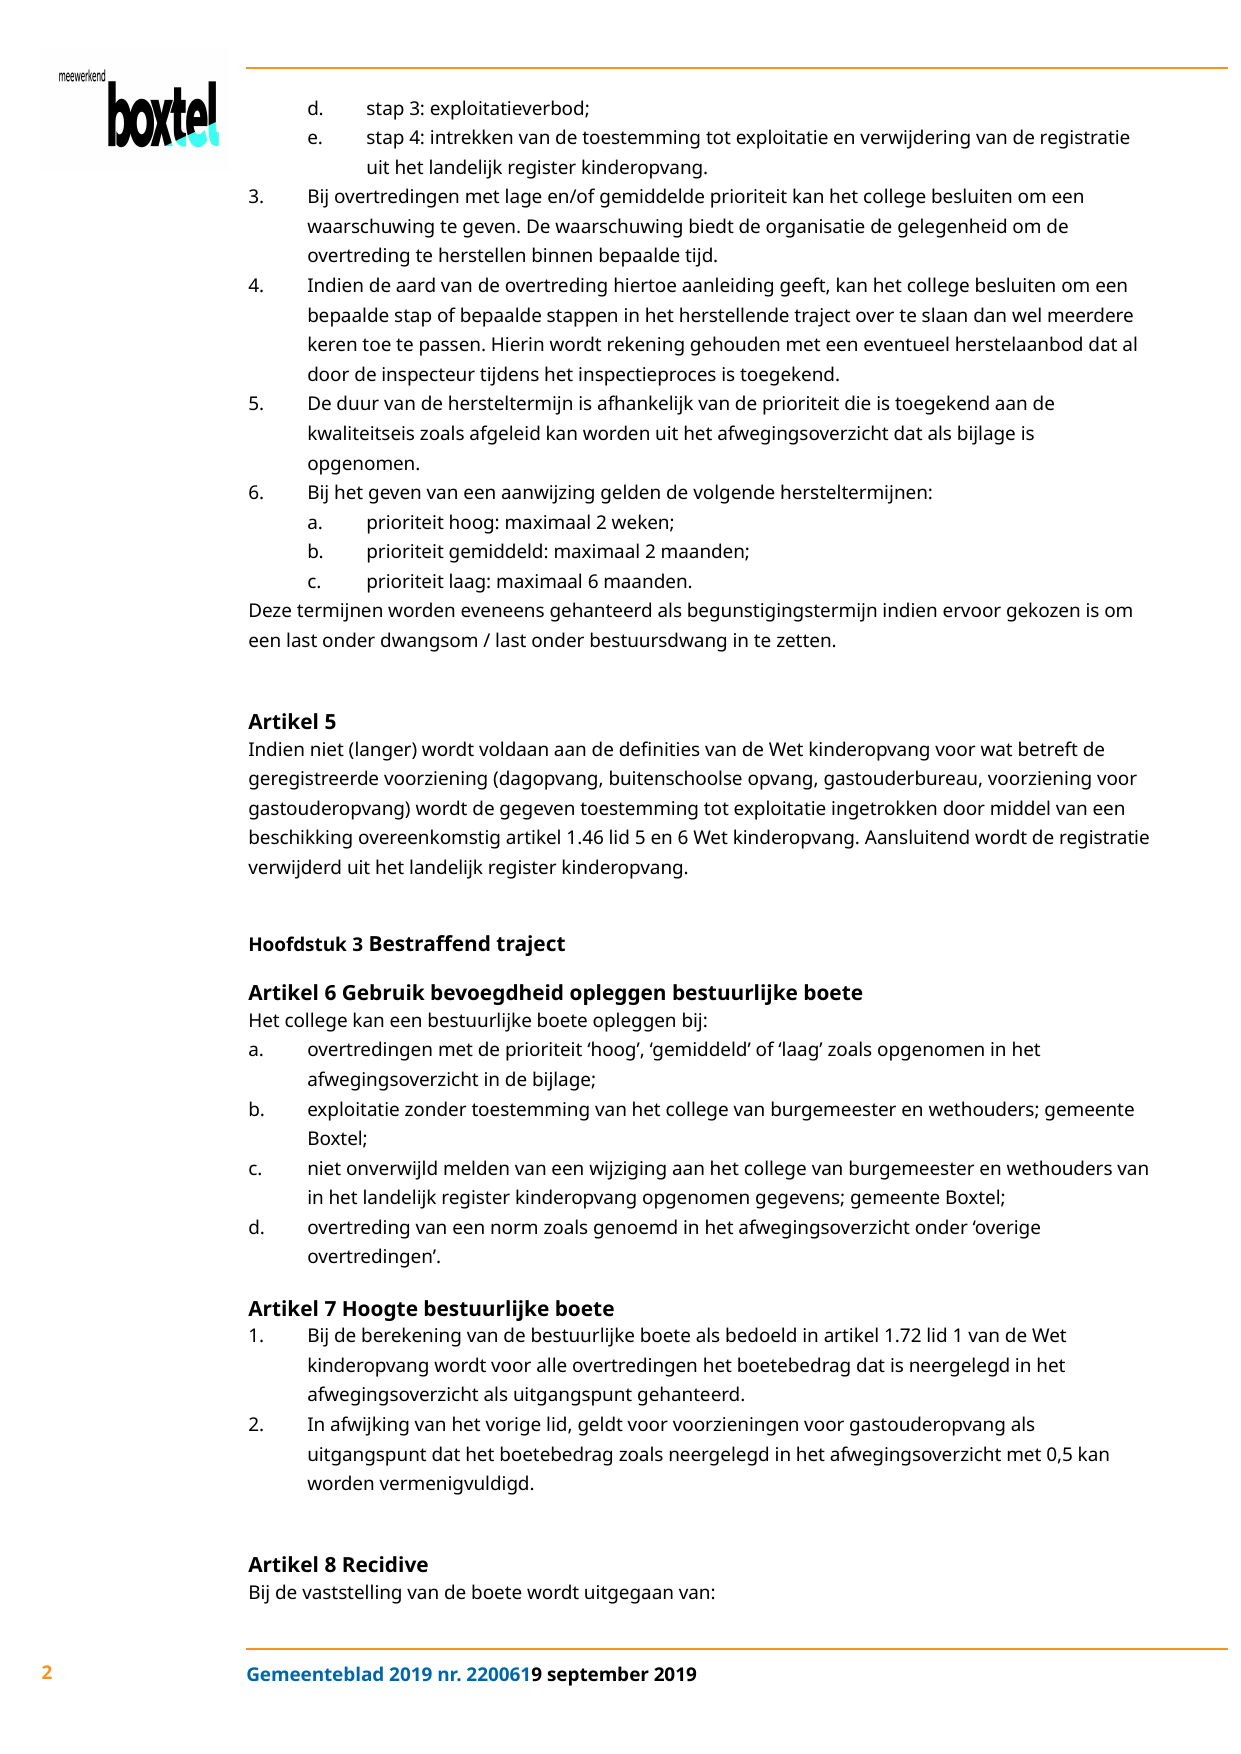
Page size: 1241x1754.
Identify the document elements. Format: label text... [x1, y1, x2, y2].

list Bij overtredingen met lage en/of gemiddelde prioriteit kan het college besluiten om een waarschuwing te geven. De waarschuwing biedt de organisatie de gelegenheid om de overtreding te herstellen binnen bepaalde tijd. [248, 183, 1152, 268]
list In afwijking van het vorige lid, geldt voor voorzieningen voor gastouderopvang als uitgangspunt dat het boetebedrag zoals neergelegd in het afwegingsoverzicht met 0,5 kan worden vermenigvuldigd. [248, 1411, 1152, 1496]
text Artikel 8 Recidive [248, 1550, 1152, 1579]
text Artikel 6 Gebruik bevoegdheid opleggen bestuurlijke boete [248, 978, 1152, 1007]
list Bij het geven van een aanwijzing gelden de volgende hersteltermijnen: [248, 479, 1152, 505]
list prioriteit hoog: maximaal 2 weken; [307, 509, 1152, 535]
text Artikel 7 Hoogte bestuurlijke boete [248, 1294, 1152, 1322]
text Het college kan een bestuurlijke boete opleggen bij: [248, 1007, 1152, 1033]
text Artikel 5 [248, 707, 1152, 736]
list prioriteit laag: maximaal 6 maanden. [307, 568, 1152, 594]
list overtreding van een norm zoals genoemd in het afwegingsoverzicht onder ‘overige overtredingen’. [248, 1214, 1152, 1269]
list De duur van de hersteltermijn is afhankelijk van de prioriteit die is toegekend aan de kwaliteitseis zoals afgeleid kan worden uit het afwegingsoverzicht dat als bijlage is opgenomen. [248, 391, 1152, 476]
list overtredingen met de prioriteit ‘hoog’, ‘gemiddeld’ of ‘laag’ zoals opgenomen in het afwegingsoverzicht in de bijlage; [248, 1037, 1152, 1092]
list niet onverwijld melden van een wijziging aan het college van burgemeester en wethouders van in het landelijk register kinderopvang opgenomen gegevens; gemeente Boxtel; [248, 1155, 1152, 1210]
text Hoofdstuk 3 Bestraffend traject [248, 929, 1152, 958]
list Indien de aard van de overtreding hiertoe aanleiding geeft, kan het college besluiten om een bepaalde stap of bepaalde stappen in het herstellende traject over te slaan dan wel meerdere keren toe te passen. Hierin wordt rekening gehouden met een eventueel herstelaanbod dat al door de inspecteur tijdens het inspectieproces is toegekend. [248, 272, 1152, 387]
list stap 4: intrekken van de toestemming tot exploitatie en verwijdering van de registratie uit het landelijk register kinderopvang. [307, 124, 1152, 180]
list Bij de berekening van de bestuurlijke boete als bedoeld in artikel 1.72 lid 1 van de Wet kinderopvang wordt voor alle overtredingen het boetebedrag dat is neergelegd in het afwegingsoverzicht als uitgangspunt gehanteerd. [248, 1322, 1152, 1407]
list stap 3: exploitatieverbod; [307, 95, 1152, 121]
list prioriteit gemiddeld: maximaal 2 maanden; [307, 538, 1152, 564]
text Bij de vaststelling van de boete wordt uitgegaan van: [248, 1579, 1152, 1604]
text Indien niet (langer) wordt voldaan aan de definities van de Wet kinderopvang voor wat betreft de geregistreerde voorziening (dagopvang, buitenschoolse opvang, gastouderbureau, voorziening voor gastouderopvang) wordt de gegeven toestemming tot exploitatie ingetrokken door middel van een beschikking overeenkomstig artikel 1.46 lid 5 en 6 Wet kinderopvang. Aansluitend wordt de registratie verwijderd uit het landelijk register kinderopvang. [248, 736, 1152, 880]
list exploitatie zonder toestemming van het college van burgemeester en wethouders; gemeente Boxtel; [248, 1096, 1152, 1151]
picture [41, 47, 231, 172]
text Deze termijnen worden eveneens gehanteerd als begunstigingstermijn indien ervoor gekozen is om een last onder dwangsom / last onder bestuursdwang in te zetten. [248, 598, 1152, 653]
